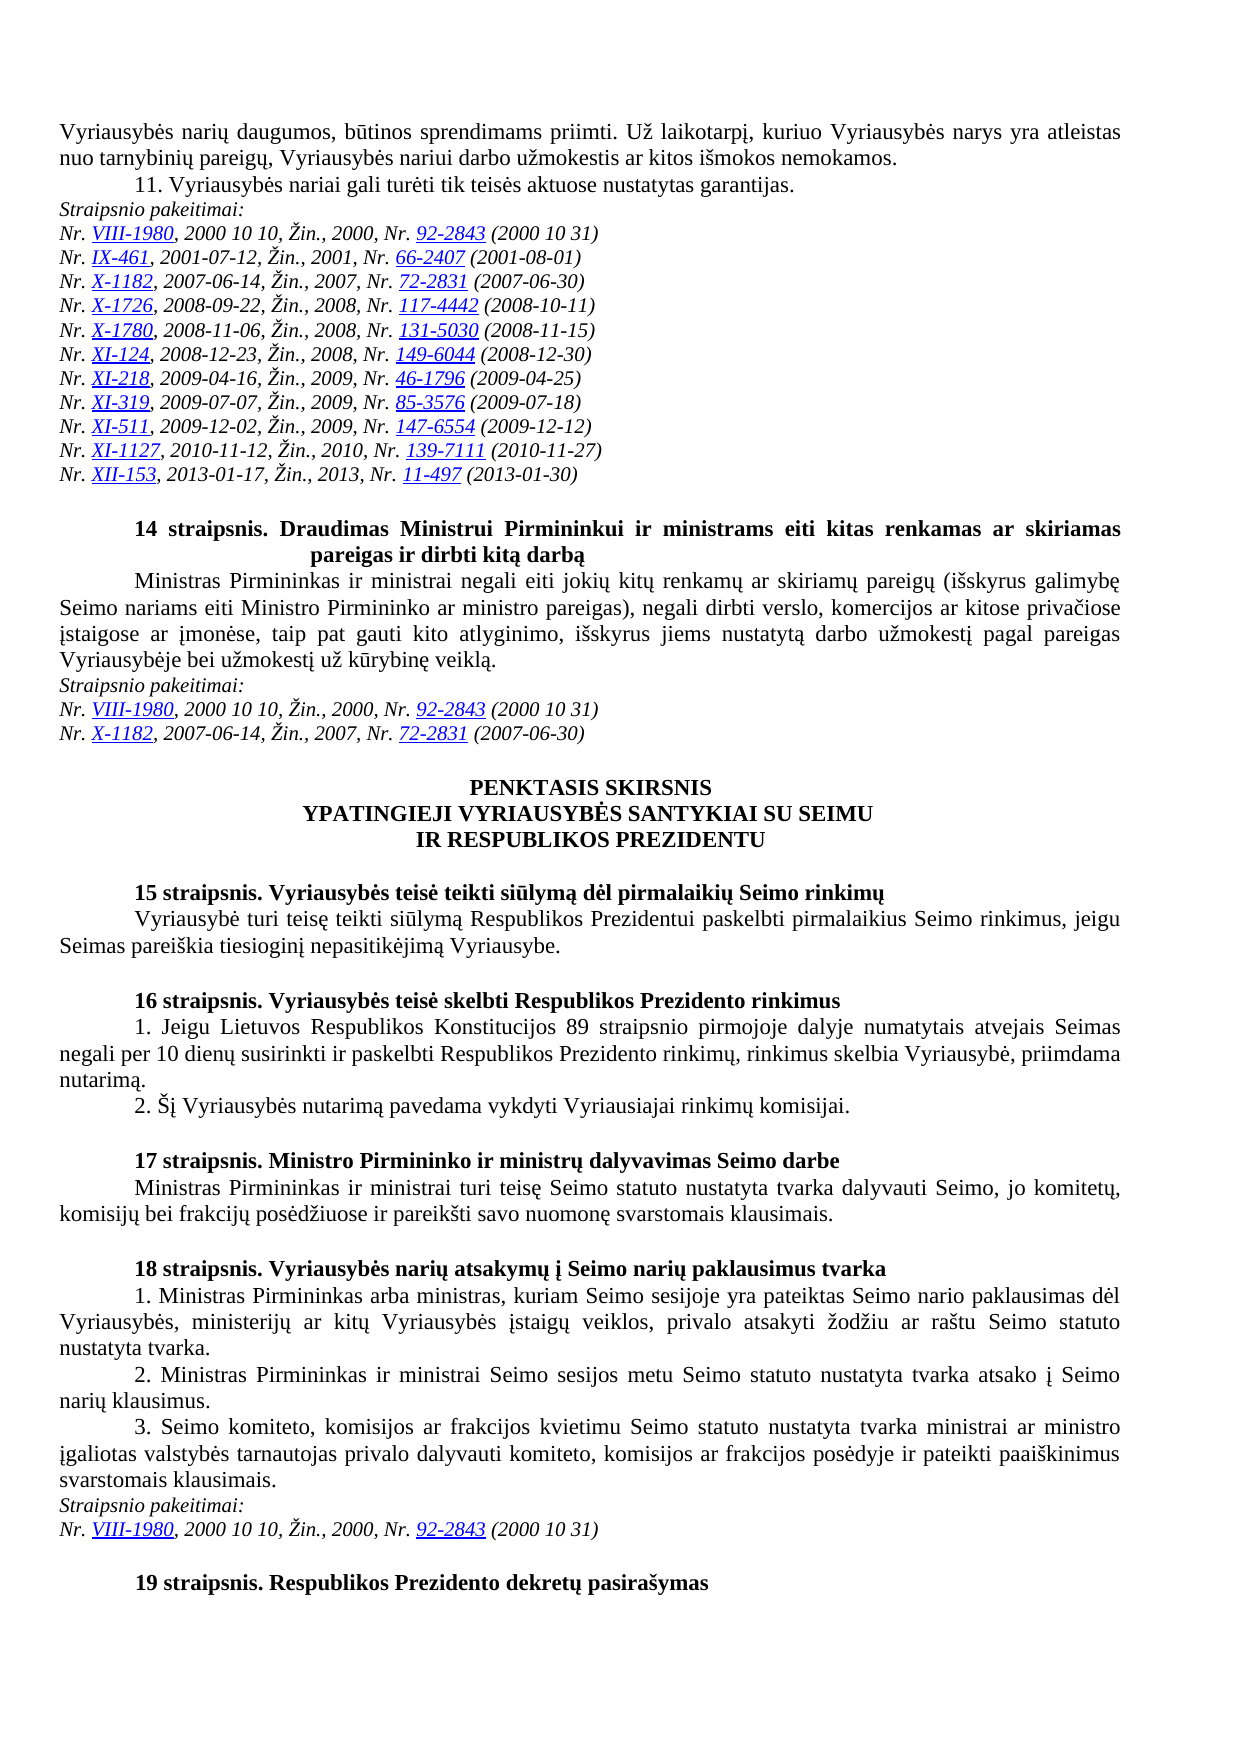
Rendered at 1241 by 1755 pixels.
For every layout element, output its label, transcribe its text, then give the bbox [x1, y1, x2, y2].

text Nr. XI-1127, 2010-11-12, Žin., 2010, Nr. 139-7111 (2010-11-27) [59, 438, 1122, 462]
text YPATINGIEJI VYRIAUSYBĖS SANTYKIAI SU SEIMU IR RESPUBLIKOS PREZIDENTU [59, 800, 1122, 853]
text Nr. VIII-1980, 2000 10 10, Žin., 2000, Nr. 92-2843 (2000 10 31) [59, 1517, 1122, 1541]
text Straipsnio pakeitimai: [59, 673, 1122, 697]
text 19 straipsnis. Respublikos Prezidento dekretų pasirašymas [59, 1569, 1122, 1596]
text Ministras Pirmininkas ir ministrai negali eiti jokių kitų renkamų ar skiriamų pareigų (išskyrus galimybę Seimo nariams eiti Ministro Pirmininko ar ministro pareigas), negali dirbti verslo, komercijos ar kitose privačiose įstaigose ar įmonėse, taip pat gauti kito atlyginimo, išskyrus jiems nustatytą darbo užmokestį pagal pareigas Vyriausybėje bei užmokestį už kūrybinę veiklą. [59, 567, 1122, 673]
text 11. Vyriausybės nariai gali turėti tik teisės aktuose nustatytas garantijas. [59, 171, 1122, 197]
text Nr. XI-218, 2009-04-16, Žin., 2009, Nr. 46-1796 (2009-04-25) [59, 366, 1122, 390]
text Nr. VIII-1980, 2000 10 10, Žin., 2000, Nr. 92-2843 (2000 10 31) [59, 221, 1122, 245]
text 2. Šį Vyriausybės nutarimą pavedama vykdyti Vyriausiajai rinkimų komisijai. [59, 1092, 1122, 1119]
text 2. Ministras Pirmininkas ir ministrai Seimo sesijos metu Seimo statuto nustatyta tvarka atsako į Seimo narių klausimus. [59, 1361, 1122, 1413]
text 1. Jeigu Lietuvos Respublikos Konstitucijos 89 straipsnio pirmojoje dalyje numatytais atvejais Seimas negali per 10 dienų susirinkti ir paskelbti Respublikos Prezidento rinkimų, rinkimus skelbia Vyriausybė, priimdama nutarimą. [59, 1013, 1122, 1092]
text Nr. X-1182, 2007-06-14, Žin., 2007, Nr. 72-2831 (2007-06-30) [59, 721, 1122, 745]
text 3. Seimo komiteto, komisijos ar frakcijos kvietimu Seimo statuto nustatyta tvarka ministrai ar ministro įgaliotas valstybės tarnautojas privalo dalyvauti komiteto, komisijos ar frakcijos posėdyje ir pateikti paaiškinimus svarstomais klausimais. [59, 1413, 1122, 1492]
text Vyriausybė turi teisę teikti siūlymą Respublikos Prezidentui paskelbti pirmalaikius Seimo rinkimus, jeigu Seimas pareiškia tiesioginį nepasitikėjimą Vyriausybe. [59, 906, 1122, 958]
text Vyriausybės narių daugumos, būtinos sprendimams priimti. Už laikotarpį, kuriuo Vyriausybės narys yra atleistas nuo tarnybinių pareigų, Vyriausybės nariui darbo užmokestis ar kitos išmokos nemokamos. [59, 118, 1122, 171]
text 16 straipsnis. Vyriausybės teisė skelbti Respublikos Prezidento rinkimus [59, 987, 1122, 1013]
text Nr. XI-511, 2009-12-02, Žin., 2009, Nr. 147-6554 (2009-12-12) [59, 414, 1122, 438]
text Nr. IX-461, 2001-07-12, Žin., 2001, Nr. 66-2407 (2001-08-01) [59, 245, 1122, 269]
text Nr. X-1726, 2008-09-22, Žin., 2008, Nr. 117-4442 (2008-10-11) [59, 293, 1122, 317]
text Straipsnio pakeitimai: [59, 1492, 1122, 1517]
text Nr. XII-153, 2013-01-17, Žin., 2013, Nr. 11-497 (2013-01-30) [59, 462, 1122, 486]
text Nr. X-1182, 2007-06-14, Žin., 2007, Nr. 72-2831 (2007-06-30) [59, 269, 1122, 293]
text Nr. X-1780, 2008-11-06, Žin., 2008, Nr. 131-5030 (2008-11-15) [59, 317, 1122, 342]
text Nr. XI-319, 2009-07-07, Žin., 2009, Nr. 85-3576 (2009-07-18) [59, 390, 1122, 414]
text 15 straipsnis. Vyriausybės teisė teikti siūlymą dėl pirmalaikių Seimo rinkimų [59, 879, 1122, 906]
text Ministras Pirmininkas ir ministrai turi teisę Seimo statuto nustatyta tvarka dalyvauti Seimo, jo komitetų, komisijų bei frakcijų posėdžiuose ir pareikšti savo nuomonę svarstomais klausimais. [59, 1174, 1122, 1227]
text Straipsnio pakeitimai: [59, 197, 1122, 221]
text Nr. VIII-1980, 2000 10 10, Žin., 2000, Nr. 92-2843 (2000 10 31) [59, 697, 1122, 721]
text 14 straipsnis. Draudimas Ministrui Pirmininkui ir ministrams eiti kitas renkamas ar skiriamas pareigas ir dirbti kitą darbą [134, 515, 1122, 567]
text 1. Ministras Pirmininkas arba ministras, kuriam Seimo sesijoje yra pateiktas Seimo nario paklausimas dėl Vyriausybės, ministerijų ar kitų Vyriausybės įstaigų veiklos, privalo atsakyti žodžiu ar raštu Seimo statuto nustatyta tvarka. [59, 1282, 1122, 1361]
text Penktasis skirsnis [59, 774, 1122, 800]
text 18 straipsnis. Vyriausybės narių atsakymų į Seimo narių paklausimus tvarka [59, 1255, 1122, 1282]
text 17 straipsnis. Ministro Pirmininko ir ministrų dalyvavimas Seimo darbe [59, 1147, 1122, 1174]
text Nr. XI-124, 2008-12-23, Žin., 2008, Nr. 149-6044 (2008-12-30) [59, 342, 1122, 366]
